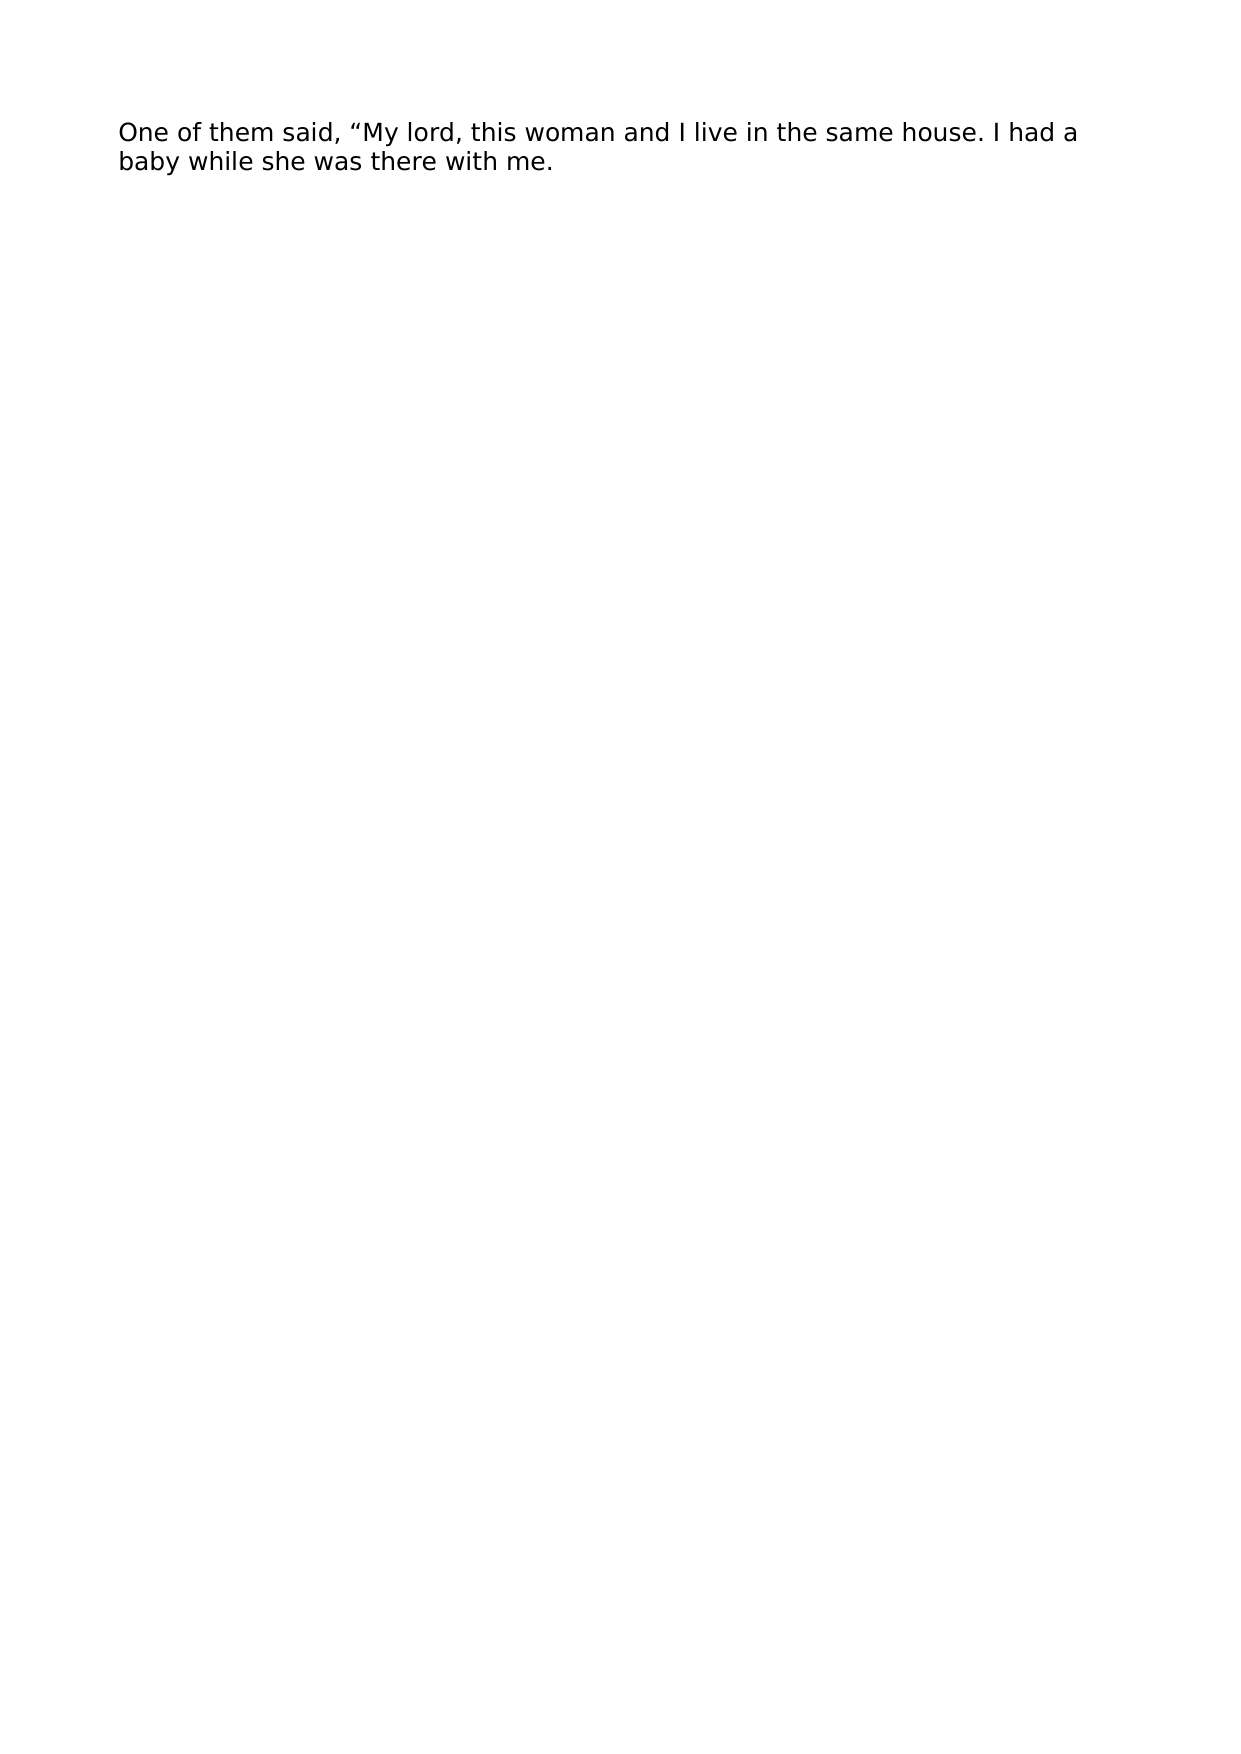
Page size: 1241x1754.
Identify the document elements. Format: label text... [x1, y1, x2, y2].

text One of them said, “My lord, this woman and I live in the same house. I had a baby while she was there with me. [118, 118, 1122, 176]
